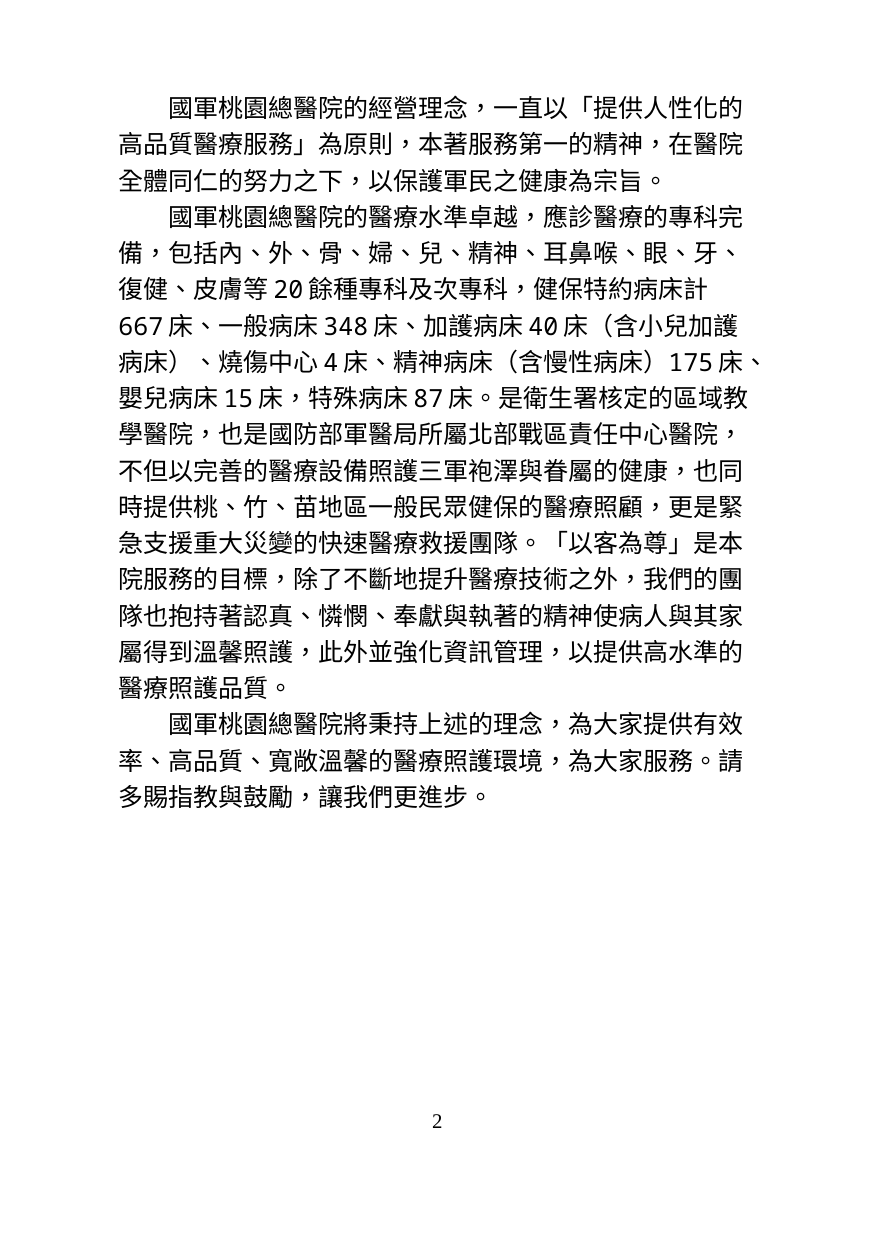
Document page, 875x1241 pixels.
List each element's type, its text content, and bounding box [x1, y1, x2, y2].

text 國軍桃園總醫院的經營理念，一直以「提供人性化的高品質醫療服務」為原則，本著服務第一的精神，在醫院全體同仁的努力之下，以保護軍民之健康為宗旨。 [118, 89, 756, 197]
text 國軍桃園總醫院的醫療水準卓越，應診醫療的專科完備，包括內、外、骨、婦、兒、精神、耳鼻喉、眼、牙、復健、皮膚等20餘種專科及次專科，健保特約病床計667床、一般病床348床、加護病床40床（含小兒加護病床）、燒傷中心4床、精神病床（含慢性病床）175床、嬰兒病床15床，特殊病床87床。是衛生署核定的區域教學醫院，也是國防部軍醫局所屬北部戰區責任中心醫院，不但以完善的醫療設備照護三軍袍澤與眷屬的健康，也同時提供桃、竹、苗地區一般民眾健保的醫療照顧，更是緊急支援重大災變的快速醫療救援團隊。「以客為尊」是本院服務的目標，除了不斷地提升醫療技術之外，我們的團隊也抱持著認真、憐憫、奉獻與執著的精神使病人與其家屬得到溫馨照護，此外並強化資訊管理，以提供高水準的醫療照護品質。 [118, 197, 756, 705]
text 國軍桃園總醫院將秉持上述的理念，為大家提供有效率、高品質、寬敞溫馨的醫療照護環境，為大家服務。請多賜指教與鼓勵，讓我們更進步。 [118, 705, 756, 814]
